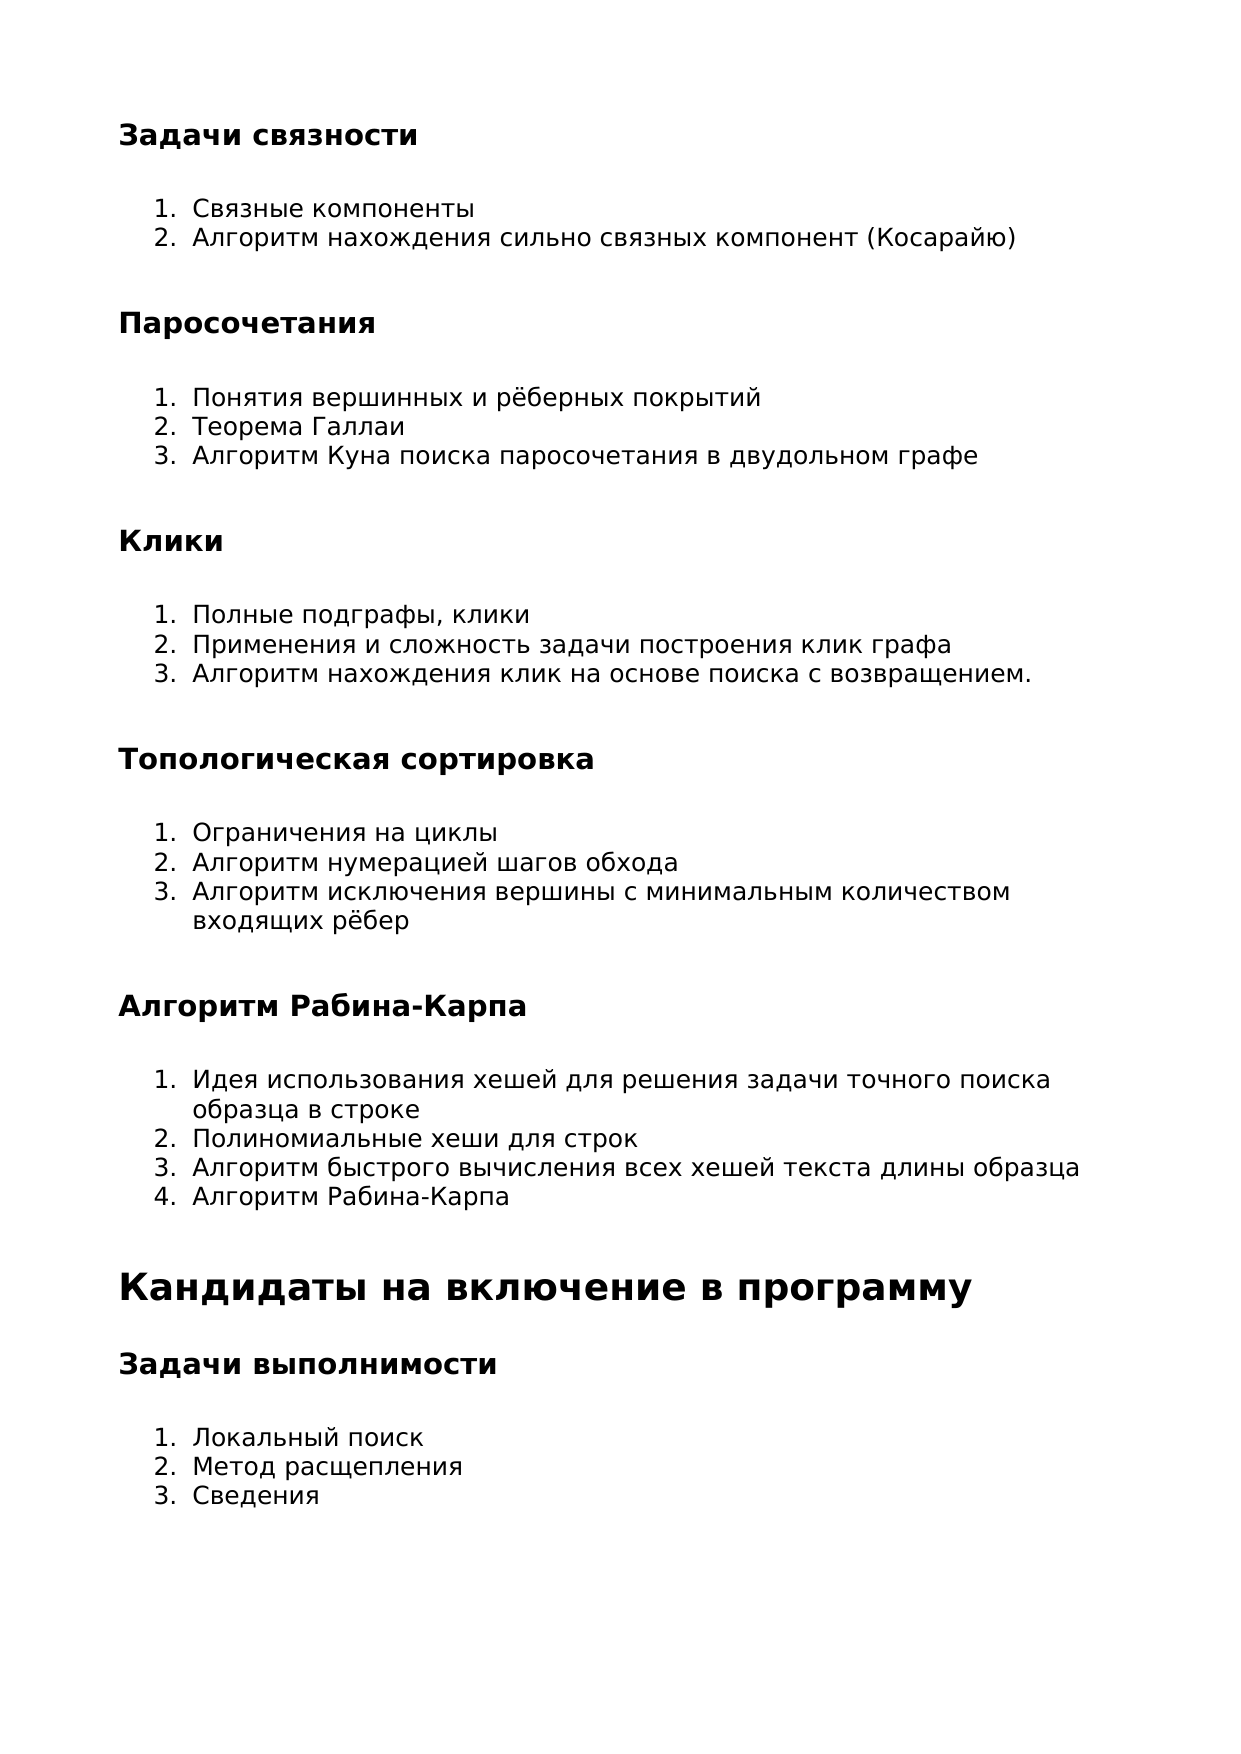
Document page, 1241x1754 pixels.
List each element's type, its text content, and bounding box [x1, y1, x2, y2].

list Применения и сложность задачи построения клик графа [177, 630, 1122, 659]
list Полные подграфы, клики [177, 601, 1122, 630]
list Связные компоненты [177, 194, 1122, 223]
subtitle Кандидаты на включение в программу [118, 1266, 1122, 1310]
list Метод расщепления [177, 1452, 1122, 1481]
list Алгоритм быстрого вычисления всех хешей текста длины образца [177, 1153, 1122, 1182]
list Алгоритм исключения вершины с минимальным количеством входящих рёбер [177, 877, 1122, 935]
list Сведения [177, 1481, 1122, 1511]
subtitle Клики [118, 525, 1122, 559]
list Полиномиальные хеши для строк [177, 1124, 1122, 1153]
list Понятия вершинных и рёберных покрытий [177, 383, 1122, 412]
list Ограничения на циклы [177, 819, 1122, 848]
list Алгоритм Куна поиска паросочетания в двудольном графе [177, 441, 1122, 470]
list Локальный поиск [177, 1423, 1122, 1452]
subtitle Задачи выполнимости [118, 1347, 1122, 1381]
list Алгоритм Рабина-Карпа [177, 1182, 1122, 1212]
subtitle Задачи связности [118, 118, 1122, 152]
list Идея использования хешей для решения задачи точного поиска образца в строке [177, 1066, 1122, 1124]
subtitle Паросочетания [118, 307, 1122, 341]
list Алгоритм нахождения сильно связных компонент (Косарайю) [177, 223, 1122, 252]
subtitle Алгоритм Рабина-Карпа [118, 990, 1122, 1024]
list Алгоритм нахождения клик на основе поиска с возвращением. [177, 659, 1122, 688]
list Теорема Галлаи [177, 412, 1122, 441]
subtitle Топологическая сортировка [118, 743, 1122, 777]
list Алгоритм нумерацией шагов обхода [177, 848, 1122, 877]
